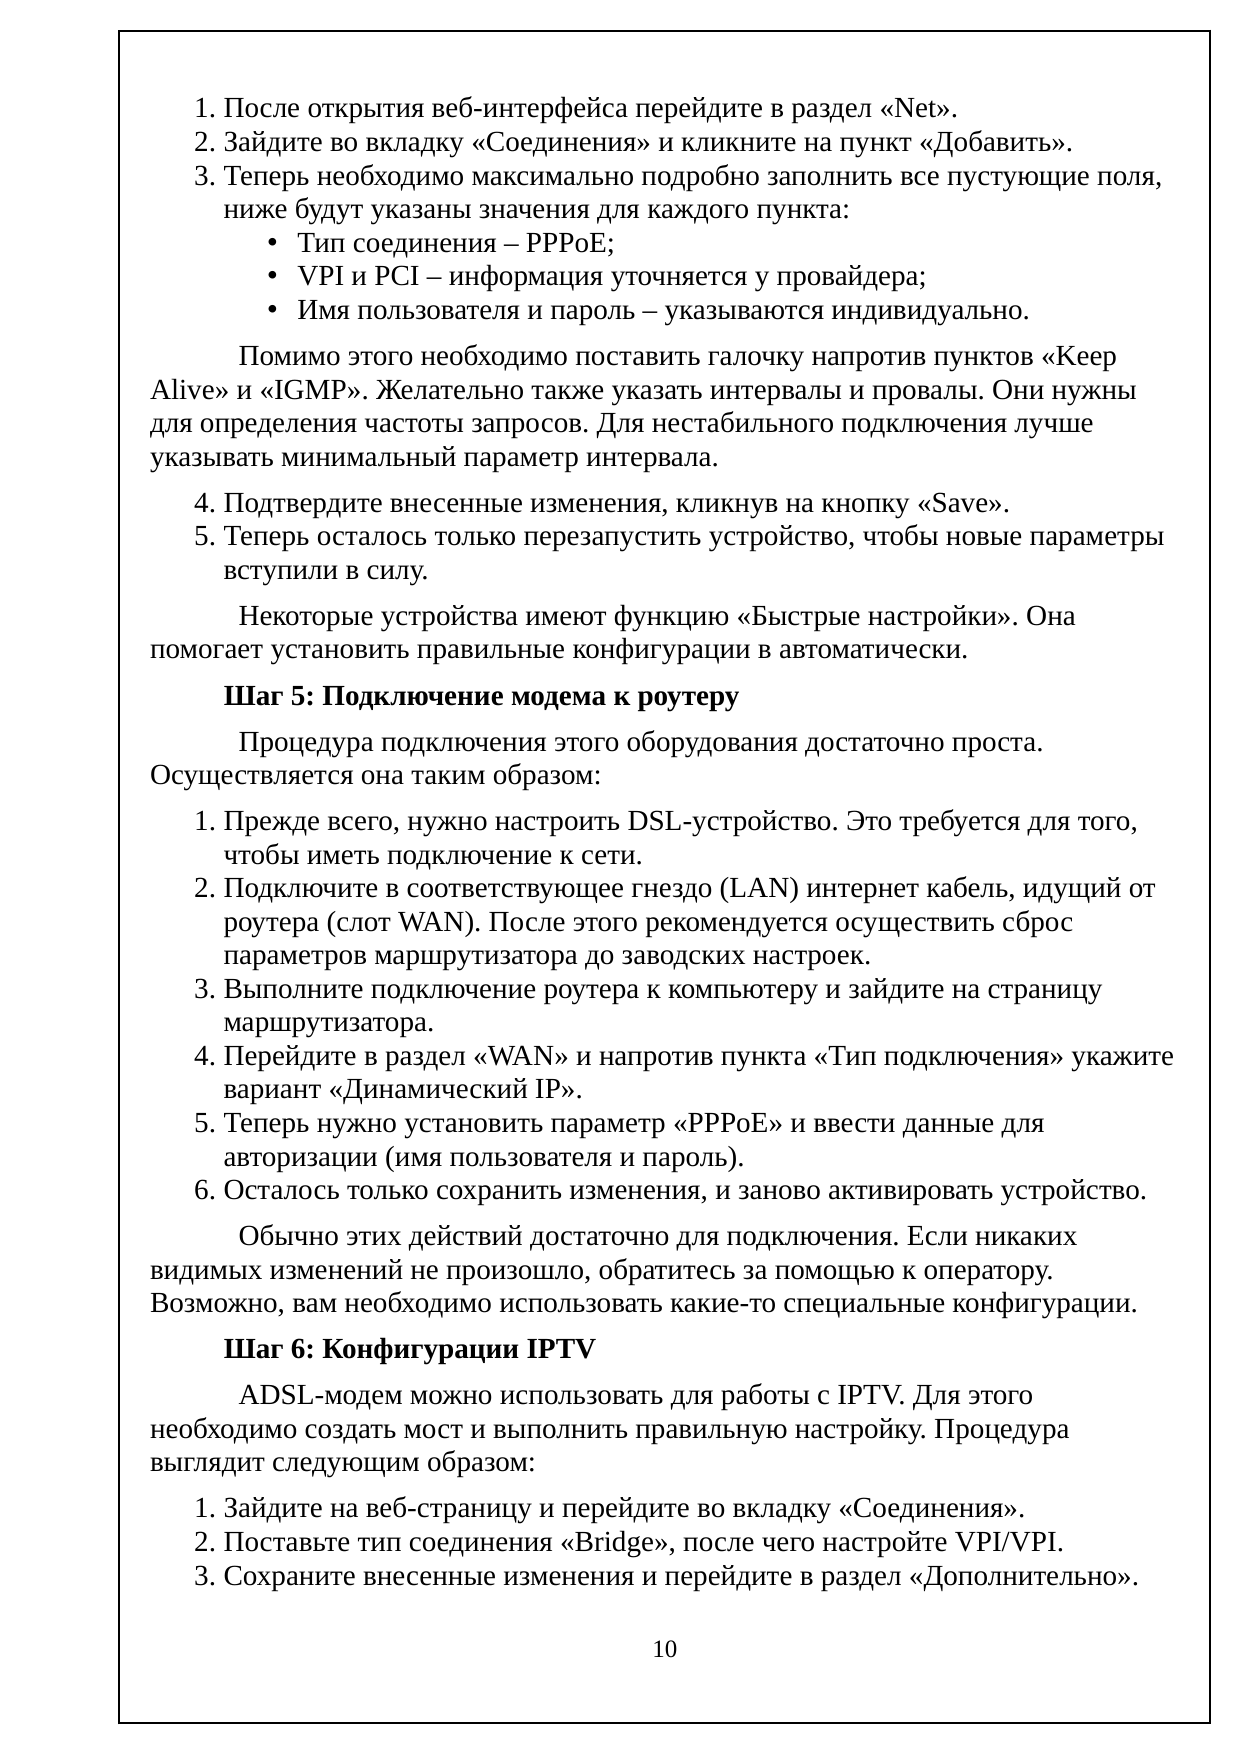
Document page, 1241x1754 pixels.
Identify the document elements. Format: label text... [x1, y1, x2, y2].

list Теперь необходимо максимально подробно заполнить все пустующие поля, ниже будут указаны значения для каждого пункта: [194, 158, 1179, 225]
text Помимо этого необходимо поставить галочку напротив пунктов «Keep Alive» и «IGMP». Желательно также указать интервалы и провалы. Они нужны для определения частоты запросов. Для нестабильного подключения лучше указывать минимальный параметр интервала. [150, 338, 1179, 472]
list VPI и PCI – информация уточняется у провайдера; [267, 258, 1179, 292]
list Поставьте тип соединения «Bridge», после чего настройте VPI/VPI. [194, 1524, 1179, 1558]
text Некоторые устройства имеют функцию «Быстрые настройки». Она помогает установить правильные конфигурации в автоматически. [150, 598, 1179, 665]
text ADSL-модем можно использовать для работы с IPTV. Для этого необходимо создать мост и выполнить правильную настройку. Процедура выглядит следующим образом: [150, 1377, 1179, 1478]
list Зайдите во вкладку «Соединения» и кликните на пункт «Добавить». [194, 124, 1179, 158]
list Выполните подключение роутера к компьютеру и зайдите на страницу маршрутизатора. [194, 971, 1179, 1038]
list Подтвердите внесенные изменения, кликнув на кнопку «Save». [194, 485, 1179, 518]
list Имя пользователя и пароль – указываются индивидуально. [267, 292, 1179, 326]
list Тип соединения – PPPoE; [267, 225, 1179, 258]
list Прежде всего, нужно настроить DSL-устройство. Это требуется для того, чтобы иметь подключение к сети. [194, 803, 1179, 870]
list Теперь осталось только перезапустить устройство, чтобы новые параметры вступили в силу. [194, 518, 1179, 586]
list Перейдите в раздел «WAN» и напротив пункта «Тип подключения» укажите вариант «Динамический IP». [194, 1038, 1179, 1105]
text Шаг 6: Конфигурации IPTV [150, 1331, 1179, 1365]
text Процедура подключения этого оборудования достаточно проста. Осуществляется она таким образом: [150, 724, 1179, 791]
text Шаг 5: Подключение модема к роутеру [150, 678, 1179, 711]
list Зайдите на веб-страницу и перейдите во вкладку «Соединения». [194, 1491, 1179, 1524]
list Осталось только сохранить изменения, и заново активировать устройство. [194, 1172, 1179, 1206]
list Сохраните внесенные изменения и перейдите в раздел «Дополнительно». [194, 1558, 1179, 1591]
list Теперь нужно установить параметр «PPPoE» и ввести данные для авторизации (имя пользователя и пароль). [194, 1105, 1179, 1172]
list Подключите в соответствующее гнездо (LAN) интернет кабель, идущий от роутера (слот WAN). После этого рекомендуется осуществить сброс параметров маршрутизатора до заводских настроек. [194, 870, 1179, 971]
list После открытия веб-интерфейса перейдите в раздел «Net». [194, 91, 1179, 124]
text Обычно этих действий достаточно для подключения. Если никаких видимых изменений не произошло, обратитесь за помощью к оператору. Возможно, вам необходимо использовать какие-то специальные конфигурации. [150, 1218, 1179, 1319]
